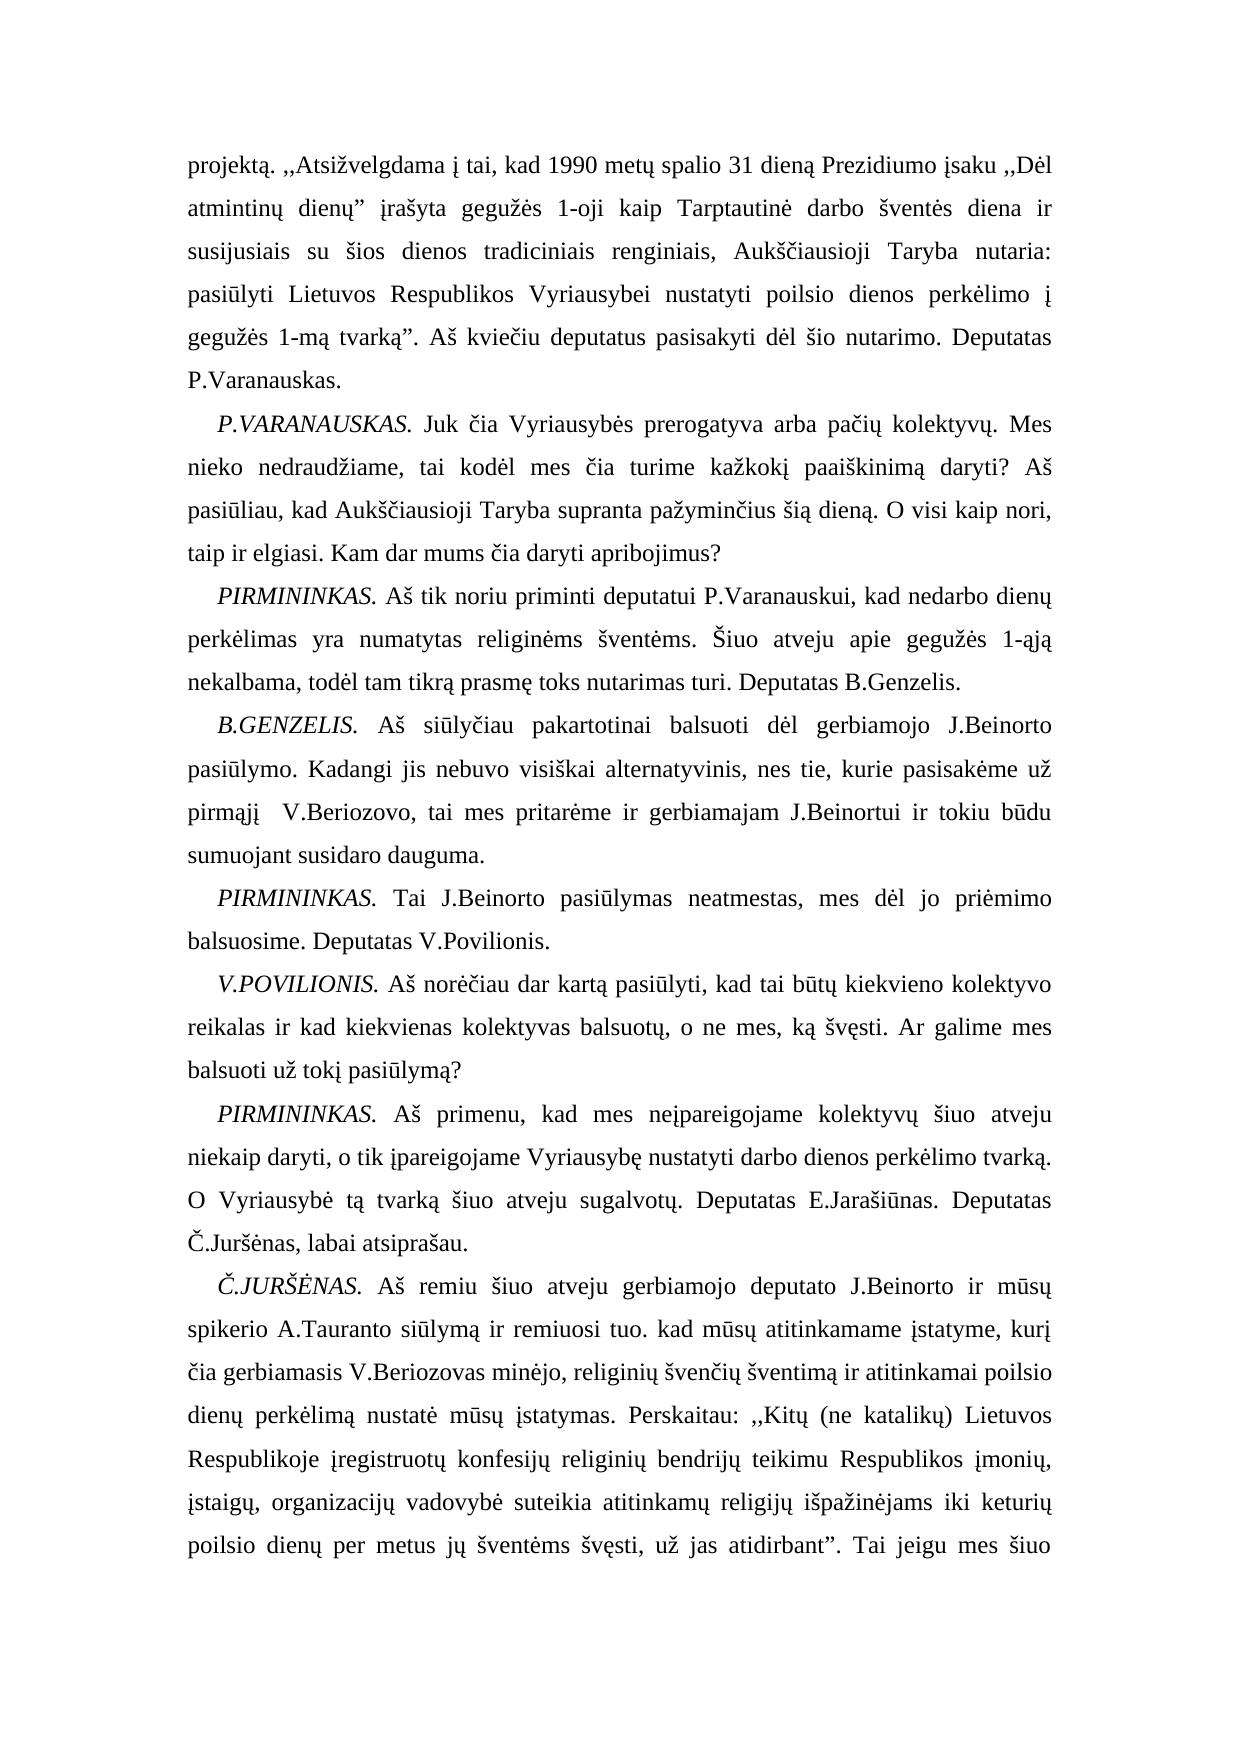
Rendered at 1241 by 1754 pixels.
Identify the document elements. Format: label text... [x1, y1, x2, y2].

text PIRMININKAS. Aš tik noriu priminti deputatui P.Varanauskui, kad nedarbo dienų perkėlimas yra numatytas religinėms šventėms. Šiuo atveju apie gegužės 1-ąją nekalbama, todėl tam tikrą prasmę toks nutarimas turi. Deputatas B.Genzelis. [187, 581, 1053, 696]
text P.VARANAUSKAS. Juk čia Vyriausybės prerogatyva arba pačių kolektyvų. Mes nieko nedraudžiame, tai kodėl mes čia turime kažkokį paaiškinimą daryti? Aš pasiūliau, kad Aukščiausioji Taryba supranta pažyminčius šią dieną. O visi kaip nori, taip ir elgiasi. Kam dar mums čia daryti apribojimus? [187, 409, 1053, 567]
text V.POVILIONIS. Aš norėčiau dar kartą pasiūlyti, kad tai būtų kiekvieno kolektyvo reikalas ir kad kiekvienas kolektyvas balsuotų, o ne mes, ką švęsti. Ar galime mes balsuoti už tokį pasiūlymą? [187, 969, 1053, 1084]
text projektą. ,,Atsižvelgdama į tai, kad 1990 metų spalio 31 dieną Prezidiumo įsaku ,,Dėl atmintinų dienų” įrašyta gegužės 1-oji kaip Tarptautinė darbo šventės diena ir susijusiais su šios dienos tradiciniais renginiais, Aukščiausioji Taryba nutaria: pasiūlyti Lietuvos Respublikos Vyriausybei nustatyti poilsio dienos perkėlimo į gegužės 1-mą tvarką”. Aš kviečiu deputatus pasisakyti dėl šio nutarimo. Deputatas P.Varanauskas. [187, 150, 1053, 394]
text PIRMININKAS. Tai J.Beinorto pasiūlymas neatmestas, mes dėl jo priėmimo balsuosime. Deputatas V.Povilionis. [187, 883, 1053, 955]
text Č.JURŠĖNAS. Aš remiu šiuo atveju gerbiamojo deputato J.Beinorto ir mūsų spikerio A.Tauranto siūlymą ir remiuosi tuo. kad mūsų atitinkamame įstatyme, kurį čia gerbiamasis V.Beriozovas minėjo, religinių švenčių šventimą ir atitinkamai poilsio dienų perkėlimą nustatė mūsų įstatymas. Perskaitau: ,,Kitų (ne katalikų) Lietuvos Respublikoje įregistruotų konfesijų religinių bendrijų teikimu Respublikos įmonių, įstaigų, organizacijų vadovybė suteikia atitinkamų religijų išpažinėjams iki keturių poilsio dienų per metus jų šventėms švęsti, už jas atidirbant”. Tai jeigu mes šiuo [187, 1271, 1053, 1559]
text B.GENZELIS. Aš siūlyčiau pakartotinai balsuoti dėl gerbiamojo J.Beinorto pasiūlymo. Kadangi jis nebuvo visiškai alternatyvinis, nes tie, kurie pasisakėme už pirmąjį V.Beriozovo, tai mes pritarėme ir gerbiamajam J.Beinortui ir tokiu būdu sumuojant susidaro dauguma. [187, 711, 1053, 869]
text PIRMININKAS. Aš primenu, kad mes neįpareigojame kolektyvų šiuo atveju niekaip daryti, o tik įpareigojame Vyriausybę nustatyti darbo dienos perkėlimo tvarką. O Vyriausybė tą tvarką šiuo atveju sugalvotų. Deputatas E.Jarašiūnas. Deputatas Č.Juršėnas, labai atsiprašau. [187, 1099, 1053, 1257]
